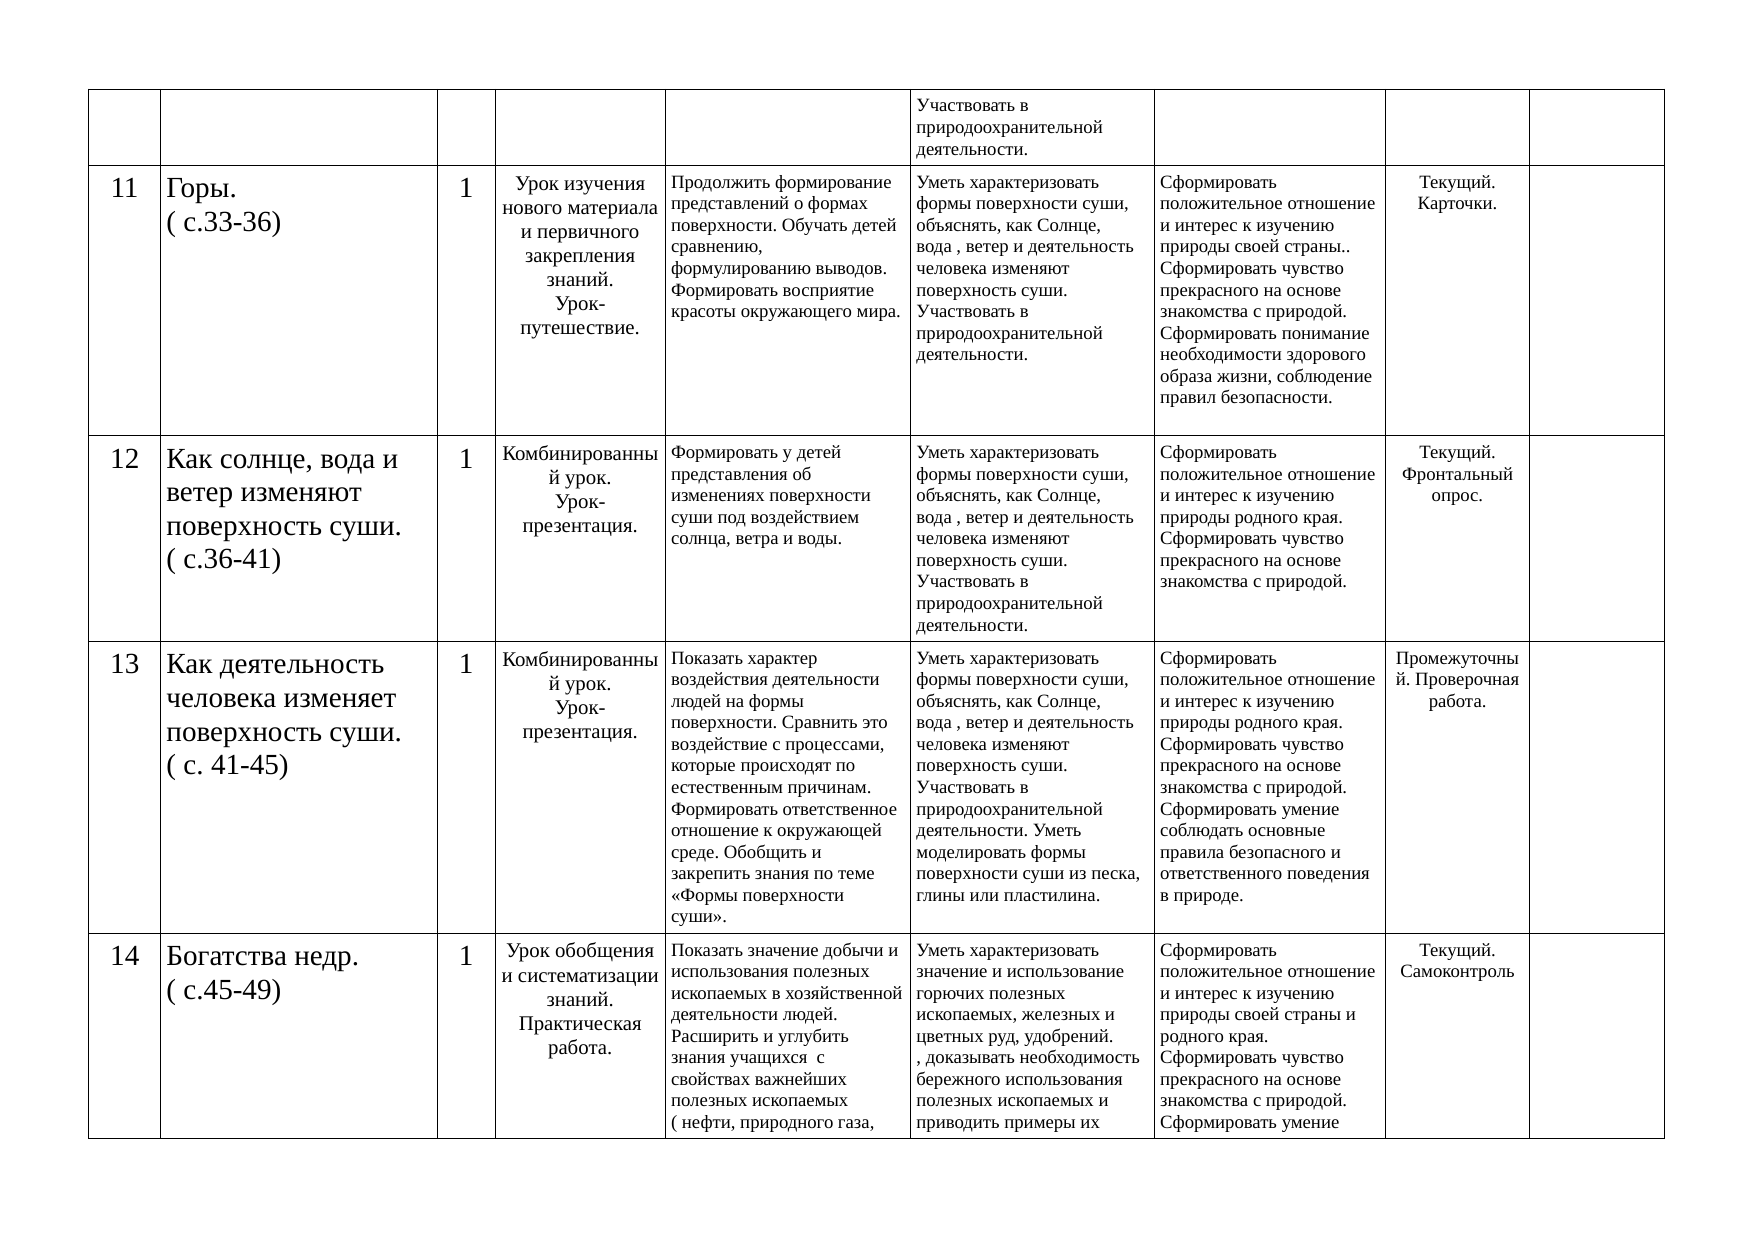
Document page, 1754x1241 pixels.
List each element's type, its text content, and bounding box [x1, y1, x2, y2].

table_cell [89, 90, 160, 165]
table_cell Текущий. Фронтальный опрос. [1386, 436, 1529, 641]
table_cell [1530, 166, 1664, 435]
table_cell Как деятельность человека изменяет поверхность суши. ( с. 41-45) [161, 642, 437, 933]
table_cell Сформировать положительное отношение и интерес к изучению природы своей страны.. Сформировать чувство прекрасного на основе знакомства с природой. Сформировать понимание необходимости здорового образа жизни, соблюдение правил безопасности. [1155, 166, 1385, 435]
table_cell Уметь характеризовать значение и использование горючих полезных ископаемых, железных и цветных руд, удобрений. , доказывать необходимость бережного использования полезных ископаемых и приводить примеры их [911, 934, 1154, 1138]
table_cell 1 [438, 934, 495, 1138]
table_cell Показать характер воздействия деятельности людей на формы поверхности. Сравнить это воздействие с процессами, которые происходят по естественным причинам. Формировать ответственное отношение к окружающей среде. Обобщить и закрепить знания по теме «Формы поверхности суши». [666, 642, 910, 933]
table_cell Уметь характеризовать формы поверхности суши, объяснять, как Солнце, вода , ветер и деятельность человека изменяют поверхность суши. Участвовать в природоохранительной деятельности. [911, 166, 1154, 435]
table_cell 1 [438, 436, 495, 641]
table_cell Продолжить формирование представлений о формах поверхности. Обучать детей сравнению, формулированию выводов. Формировать восприятие красоты окружающего мира. [666, 166, 910, 435]
table_cell Богатства недр. ( с.45-49) [161, 934, 437, 1138]
table_cell 13 [89, 642, 160, 933]
table_cell Как солнце, вода и ветер изменяют поверхность суши. ( с.36-41) [161, 436, 437, 641]
table_cell 11 [89, 166, 160, 435]
table_cell Урок обобщения и систематизации знаний. Практическая работа. [496, 934, 665, 1138]
table_cell Комбинированный урок. Урок-презентация. [496, 642, 665, 933]
table_cell Формировать у детей представления об изменениях поверхности суши под воздействием солнца, ветра и воды. [666, 436, 910, 641]
table_cell 1 [438, 166, 495, 435]
table_cell [1386, 90, 1529, 165]
table_cell [1530, 934, 1664, 1138]
table_cell Горы. ( с.33-36) [161, 166, 437, 435]
table_cell [1155, 90, 1385, 165]
table_cell 12 [89, 436, 160, 641]
table_cell 14 [89, 934, 160, 1138]
table_cell Урок изучения нового материала и первичного закрепления знаний. Урок-путешествие. [496, 166, 665, 435]
table_cell Участвовать в природоохранительной деятельности. [911, 90, 1154, 165]
table_cell [1530, 642, 1664, 933]
table_cell Уметь характеризовать формы поверхности суши, объяснять, как Солнце, вода , ветер и деятельность человека изменяют поверхность суши. Участвовать в природоохранительной деятельности. Уметь моделировать формы поверхности суши из песка, глины или пластилина. [911, 642, 1154, 933]
table_cell Показать значение добычи и использования полезных ископаемых в хозяйственной деятельности людей. Расширить и углубить знания учащихся с свойствах важнейших полезных ископаемых ( нефти, природного газа, [666, 934, 910, 1138]
table_cell Комбинированный урок. Урок-презентация. [496, 436, 665, 641]
table_cell 1 [438, 642, 495, 933]
table_cell [161, 90, 437, 165]
table_cell Сформировать положительное отношение и интерес к изучению природы своей страны и родного края. Сформировать чувство прекрасного на основе знакомства с природой. Сформировать умение [1155, 934, 1385, 1138]
table_cell Промежуточный. Проверочная работа. [1386, 642, 1529, 933]
table_cell Сформировать положительное отношение и интерес к изучению природы родного края. Сформировать чувство прекрасного на основе знакомства с природой. [1155, 436, 1385, 641]
table_cell [1530, 90, 1664, 165]
table_cell [438, 90, 495, 165]
table_cell Сформировать положительное отношение и интерес к изучению природы родного края. Сформировать чувство прекрасного на основе знакомства с природой. Сформировать умение соблюдать основные правила безопасного и ответственного поведения в природе. [1155, 642, 1385, 933]
table_cell Текущий. Самоконтроль [1386, 934, 1529, 1138]
table_cell [496, 90, 665, 165]
table_cell [666, 90, 910, 165]
table_cell Уметь характеризовать формы поверхности суши, объяснять, как Солнце, вода , ветер и деятельность человека изменяют поверхность суши. Участвовать в природоохранительной деятельности. [911, 436, 1154, 641]
table_cell Текущий. Карточки. [1386, 166, 1529, 435]
table_cell [1530, 436, 1664, 641]
